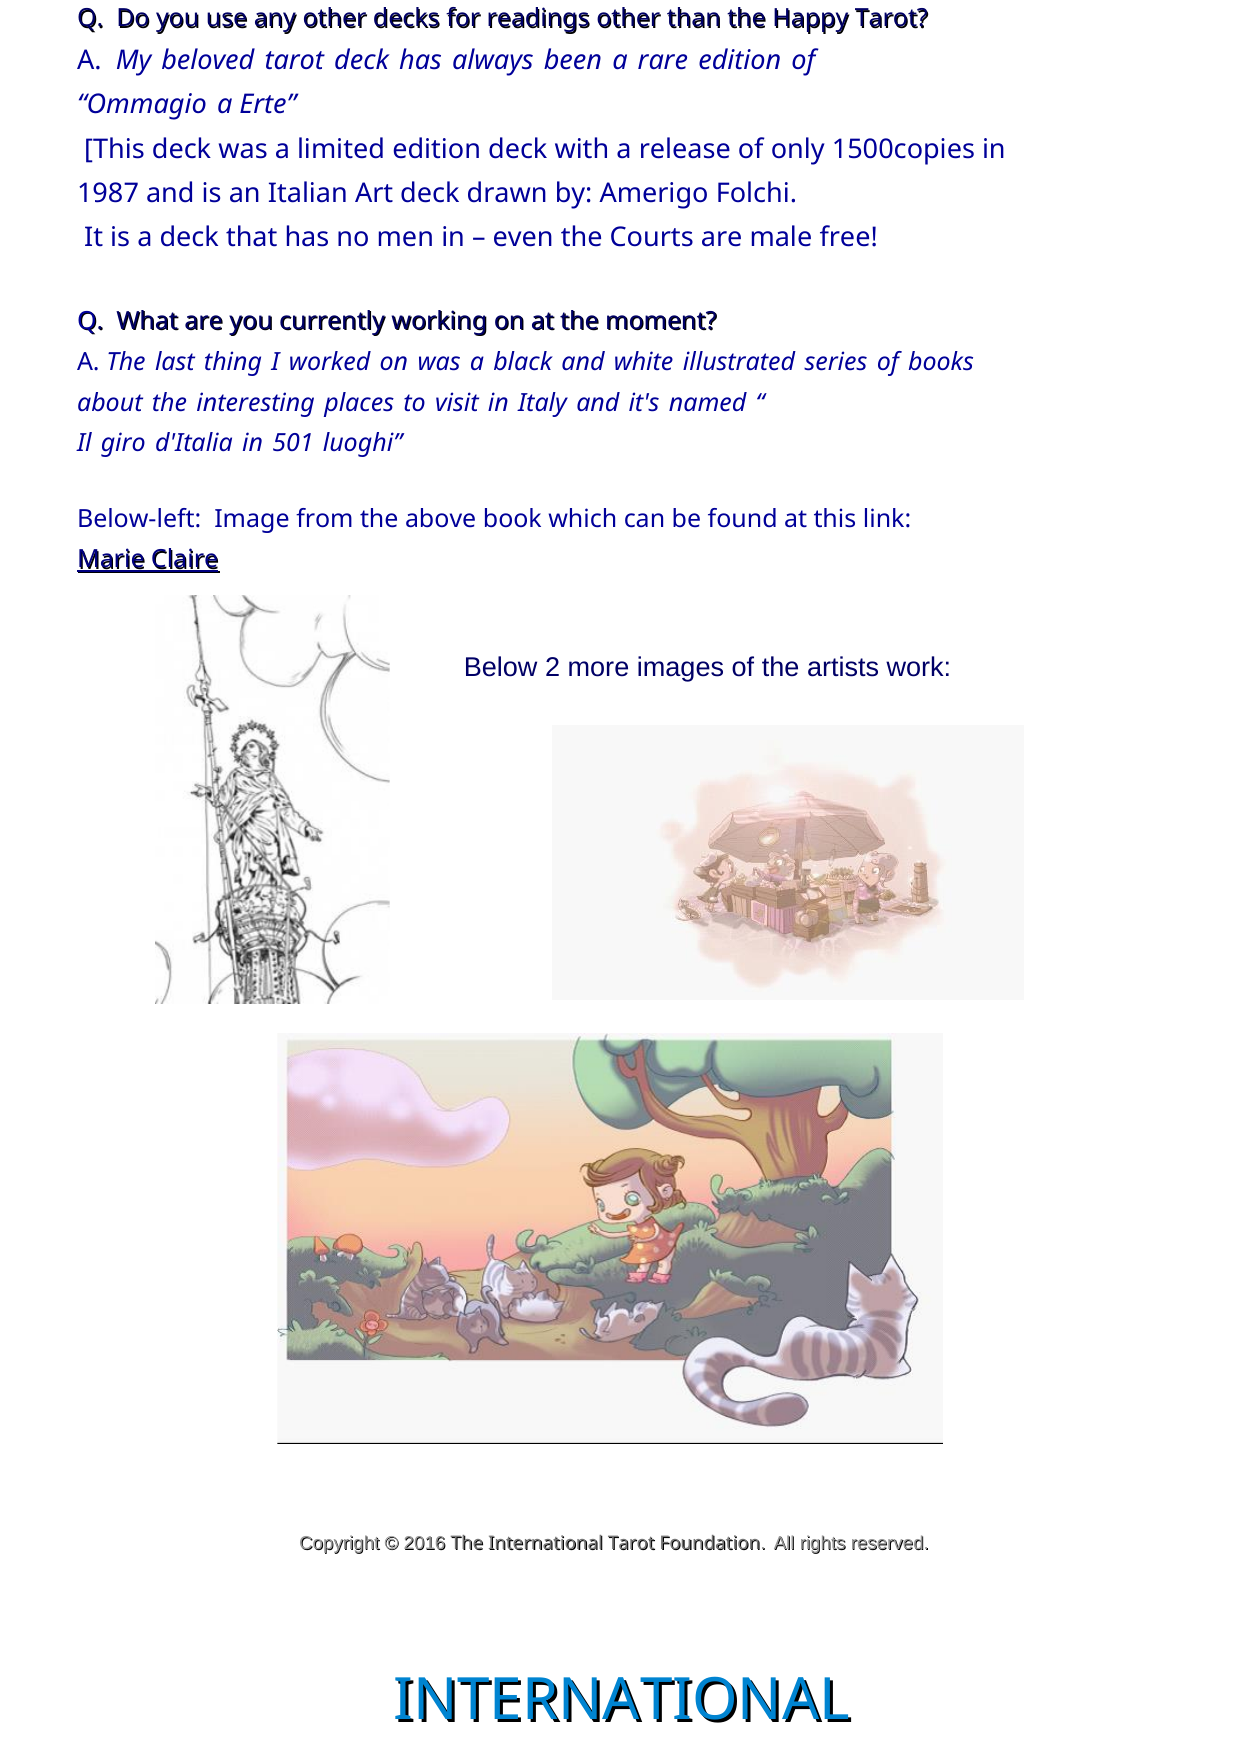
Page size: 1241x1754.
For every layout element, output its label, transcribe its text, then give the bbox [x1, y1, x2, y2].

text A. My beloved tarot deck has always been a rare edition of [77, 41, 1165, 78]
picture [277, 1033, 943, 1444]
text It is a deck that has no men in – even the Courts are male free! [77, 217, 1165, 254]
text Copyright © 2016 The International Tarot Foundation. All rights reserved. [77, 1514, 1165, 1559]
text A. The last thing I worked on was a black and white illustrated series of books [77, 343, 1165, 377]
text Q. What are you currently working on at the moment? [77, 302, 1165, 337]
text “Ommagio a Erte” [77, 85, 1165, 122]
text INTERNATIONAL [77, 1657, 1165, 1737]
text Below 2 more images of the artists work: [390, 616, 1165, 683]
text Q. Do you use any other decks for readings other than the Happy Tarot? [77, 0, 1165, 34]
text 1987 and is an Italian Art deck drawn by: Amerigo Folchi. [77, 173, 1165, 210]
text Below-left: Image from the above book which can be found at this link: Marie Claire [77, 500, 1165, 575]
text about the interesting places to visit in Italy and it's named “ [77, 384, 1165, 418]
picture [552, 725, 1024, 1000]
text Il giro d'Italia in 501 luoghi” [77, 425, 1165, 459]
picture [155, 595, 390, 1004]
text [This deck was a limited edition deck with a release of only 1500copies in [77, 129, 1165, 166]
